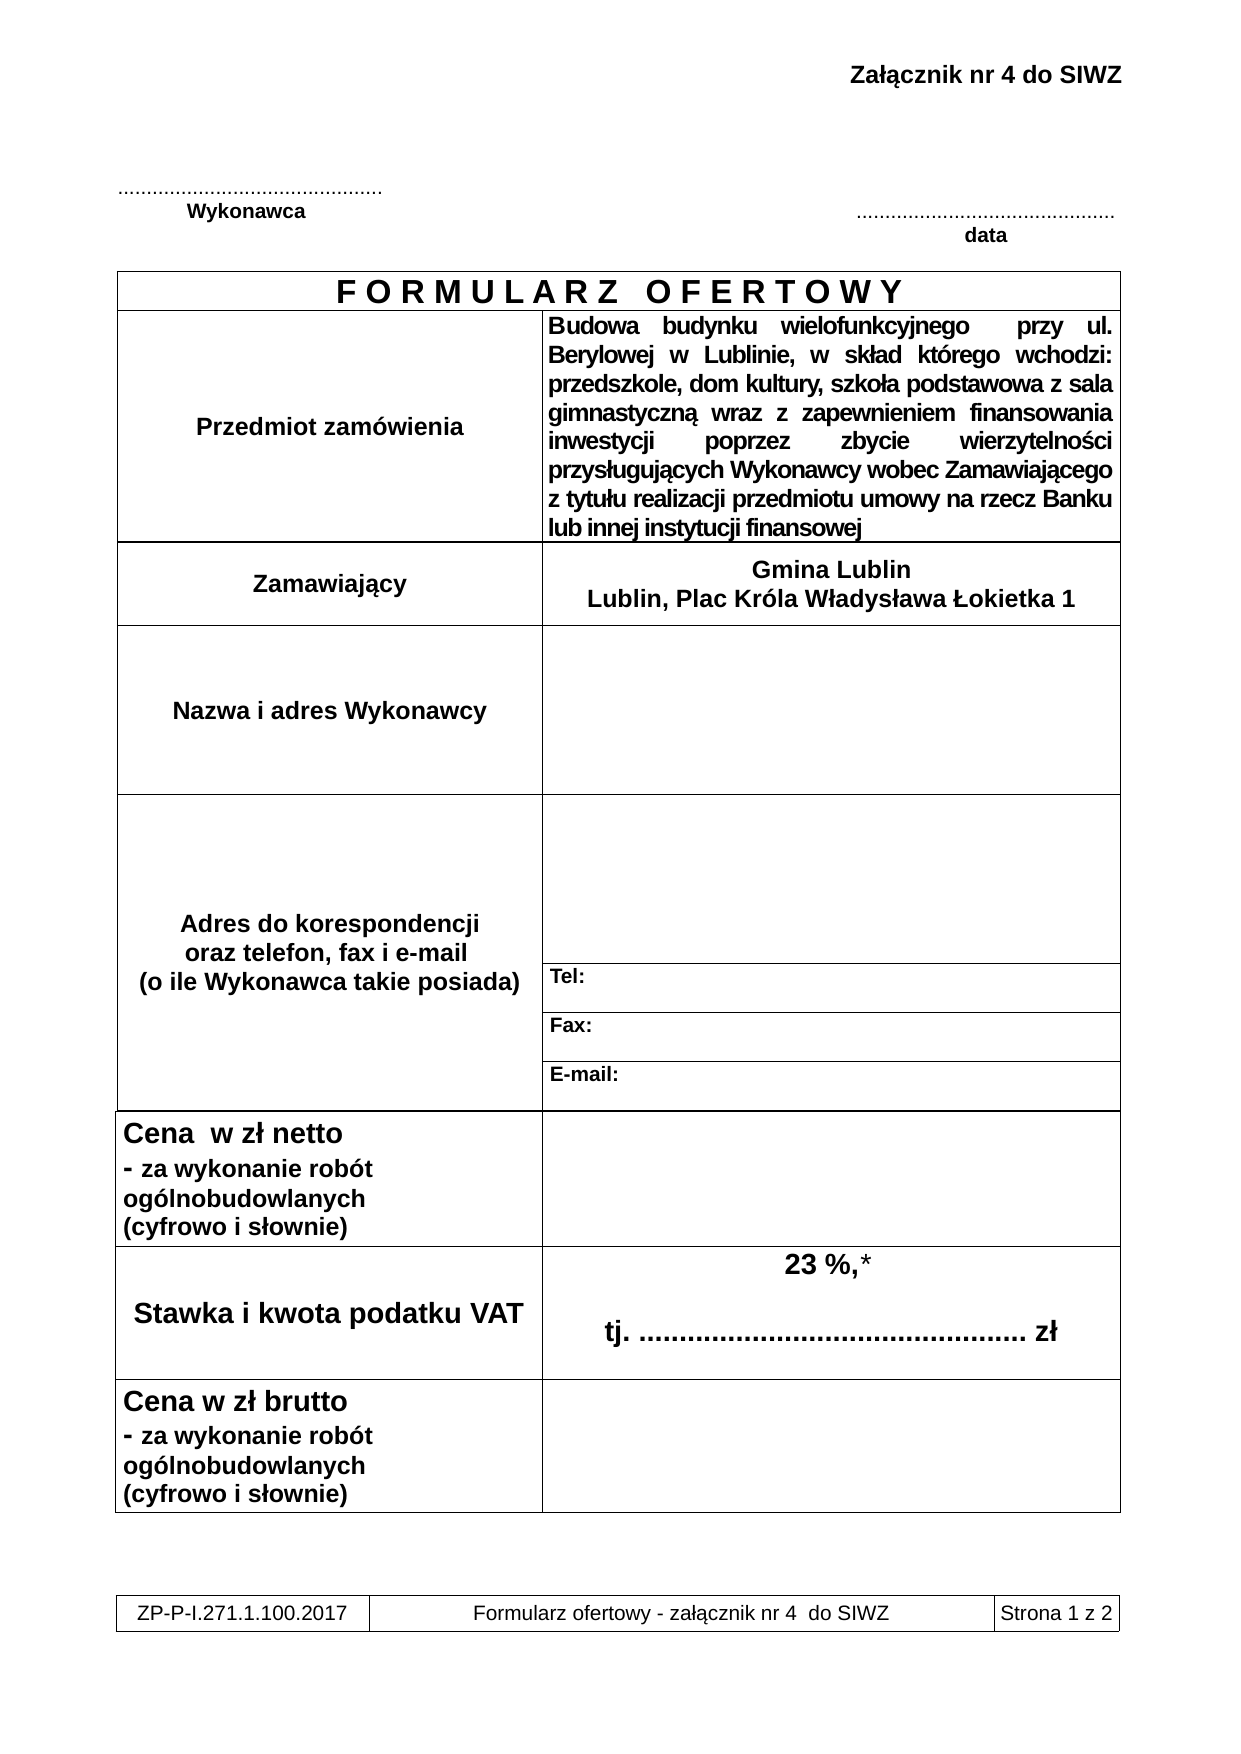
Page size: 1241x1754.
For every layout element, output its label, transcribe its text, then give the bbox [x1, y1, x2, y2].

table_cell [543, 626, 1120, 794]
text .............................................. [117, 175, 1122, 199]
table_cell Nazwa i adres Wykonawcy [118, 626, 542, 794]
table_cell [543, 795, 1120, 963]
table_header F O R M U L A R Z O F E R T O W Y [118, 272, 1120, 310]
table_cell Cena w zł brutto - za wykonanie robót ogólnobudowlanych (cyfrowo i słownie) [116, 1380, 542, 1512]
table_cell 23 %,* tj. ................................................ zł [543, 1247, 1120, 1379]
table_cell Tel: [543, 964, 1120, 1012]
table_cell Zamawiający [118, 543, 542, 625]
table_cell Stawka i kwota podatku VAT [116, 1247, 542, 1379]
table_cell Budowa budynku wielofunkcyjnego przy ul. Berylowej w Lublinie, w skład którego wchodzi: przedszkole, dom kultury, szkoła podstawowa z sala gimnastyczną wraz z zapewnieniem finansowania inwestycji poprzez zbycie wierzytelności przysługujących Wykonawcy wobec Zamawiającego z tytułu realizacji przedmiotu umowy na rzecz Banku lub innej instytucji finansowej [543, 311, 1120, 541]
table_cell Przedmiot zamówienia [118, 311, 542, 541]
table_header [543, 1112, 1120, 1246]
table_cell [543, 1380, 1120, 1512]
table_cell Fax: [543, 1013, 1120, 1061]
table_cell Gmina Lublin Lublin, Plac Króla Władysława Łokietka 1 [543, 543, 1120, 625]
table_header Cena w zł netto - za wykonanie robót ogólnobudowlanych (cyfrowo i słownie) [116, 1112, 542, 1246]
subtitle Załącznik nr 4 do SIWZ [117, 60, 1122, 89]
table_cell E-mail: [543, 1062, 1120, 1110]
text data [117, 223, 1122, 247]
text Wykonawca ............................................. [117, 199, 1122, 223]
table_cell Adres do korespondencji oraz telefon, fax i e-mail (o ile Wykonawca takie posiada) [118, 795, 542, 1110]
